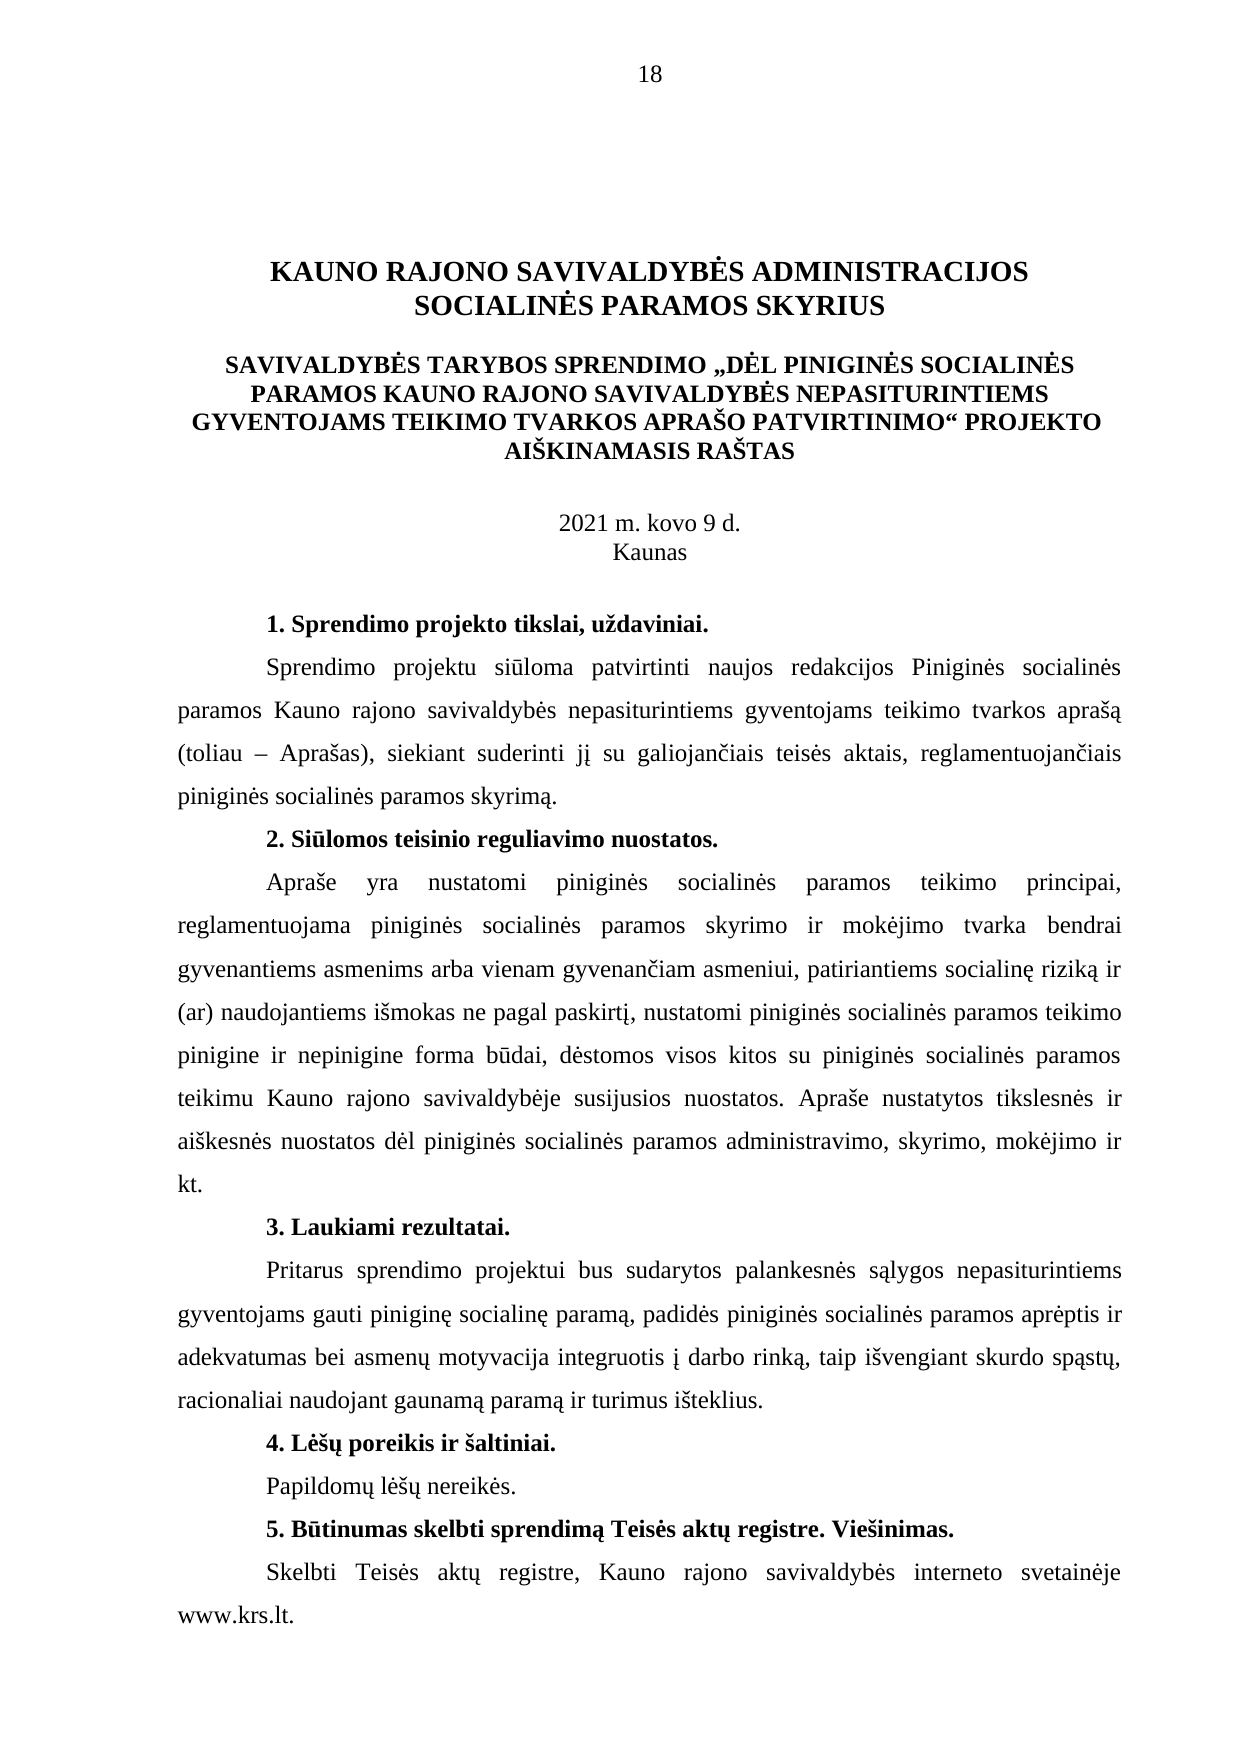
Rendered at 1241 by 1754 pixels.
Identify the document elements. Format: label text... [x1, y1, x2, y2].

text 2021 m. kovo 9 d. [177, 508, 1122, 537]
text 4. Lėšų poreikis ir šaltiniai. [177, 1428, 1122, 1457]
text KAUNO RAJONO SAVIVALDYBĖS ADMINISTRACIJOS [177, 254, 1122, 288]
text Papildomų lėšų nereikės. [177, 1471, 1122, 1500]
text SAVIVALDYBĖS TARYBOS SPRENDIMO „DĖL PINIGINĖS SOCIALINĖS PARAMOS KAUNO RAJONO SAVIVALDYBĖS NEPASITURINTIEMS GYVENTOJAMS TEIKIMO TVARKOS APRAŠO PATVIRTINIMO“ PROJEKTO [177, 350, 1122, 436]
text Pritarus sprendimo projektui bus sudarytos palankesnės sąlygos nepasiturintiems gyventojams gauti piniginę socialinę paramą, padidės piniginės socialinės paramos aprėptis ir adekvatumas bei asmenų motyvacija integruotis į darbo rinką, taip išvengiant skurdo spąstų, racionaliai naudojant gaunamą paramą ir turimus išteklius. [177, 1256, 1122, 1414]
text SOCIALINĖS PARAMOS SKYRIUS [177, 288, 1122, 321]
text 5. Būtinumas skelbti sprendimą Teisės aktų registre. Viešinimas. [177, 1514, 1122, 1543]
text Apraše yra nustatomi piniginės socialinės paramos teikimo principai, reglamentuojama piniginės socialinės paramos skyrimo ir mokėjimo tvarka bendrai gyvenantiems asmenims arba vienam gyvenančiam asmeniui, patiriantiems socialinę riziką ir (ar) naudojantiems išmokas ne pagal paskirtį, nustatomi piniginės socialinės paramos teikimo pinigine ir nepinigine forma būdai, dėstomos visos kitos su piniginės socialinės paramos teikimu Kauno rajono savivaldybėje susijusios nuostatos. Apraše nustatytos tikslesnės ir aiškesnės nuostatos dėl piniginės socialinės paramos administravimo, skyrimo, mokėjimo ir kt. [177, 867, 1122, 1198]
text Kaunas [177, 537, 1122, 566]
text 1. Sprendimo projekto tikslai, uždaviniai. [266, 609, 1122, 637]
text AIŠKINAMASIS RAŠTAS [177, 436, 1122, 465]
text 3. Laukiami rezultatai. [177, 1212, 1122, 1241]
text 2. Siūlomos teisinio reguliavimo nuostatos. [177, 824, 1122, 853]
text Sprendimo projektu siūloma patvirtinti naujos redakcijos Piniginės socialinės paramos Kauno rajono savivaldybės nepasiturintiems gyventojams teikimo tvarkos aprašą (toliau – Aprašas), siekiant suderinti jį su galiojančiais teisės aktais, reglamentuojančiais piniginės socialinės paramos skyrimą. [177, 652, 1122, 810]
text Skelbti Teisės aktų registre, Kauno rajono savivaldybės interneto svetainėje www.krs.lt. [177, 1557, 1122, 1629]
